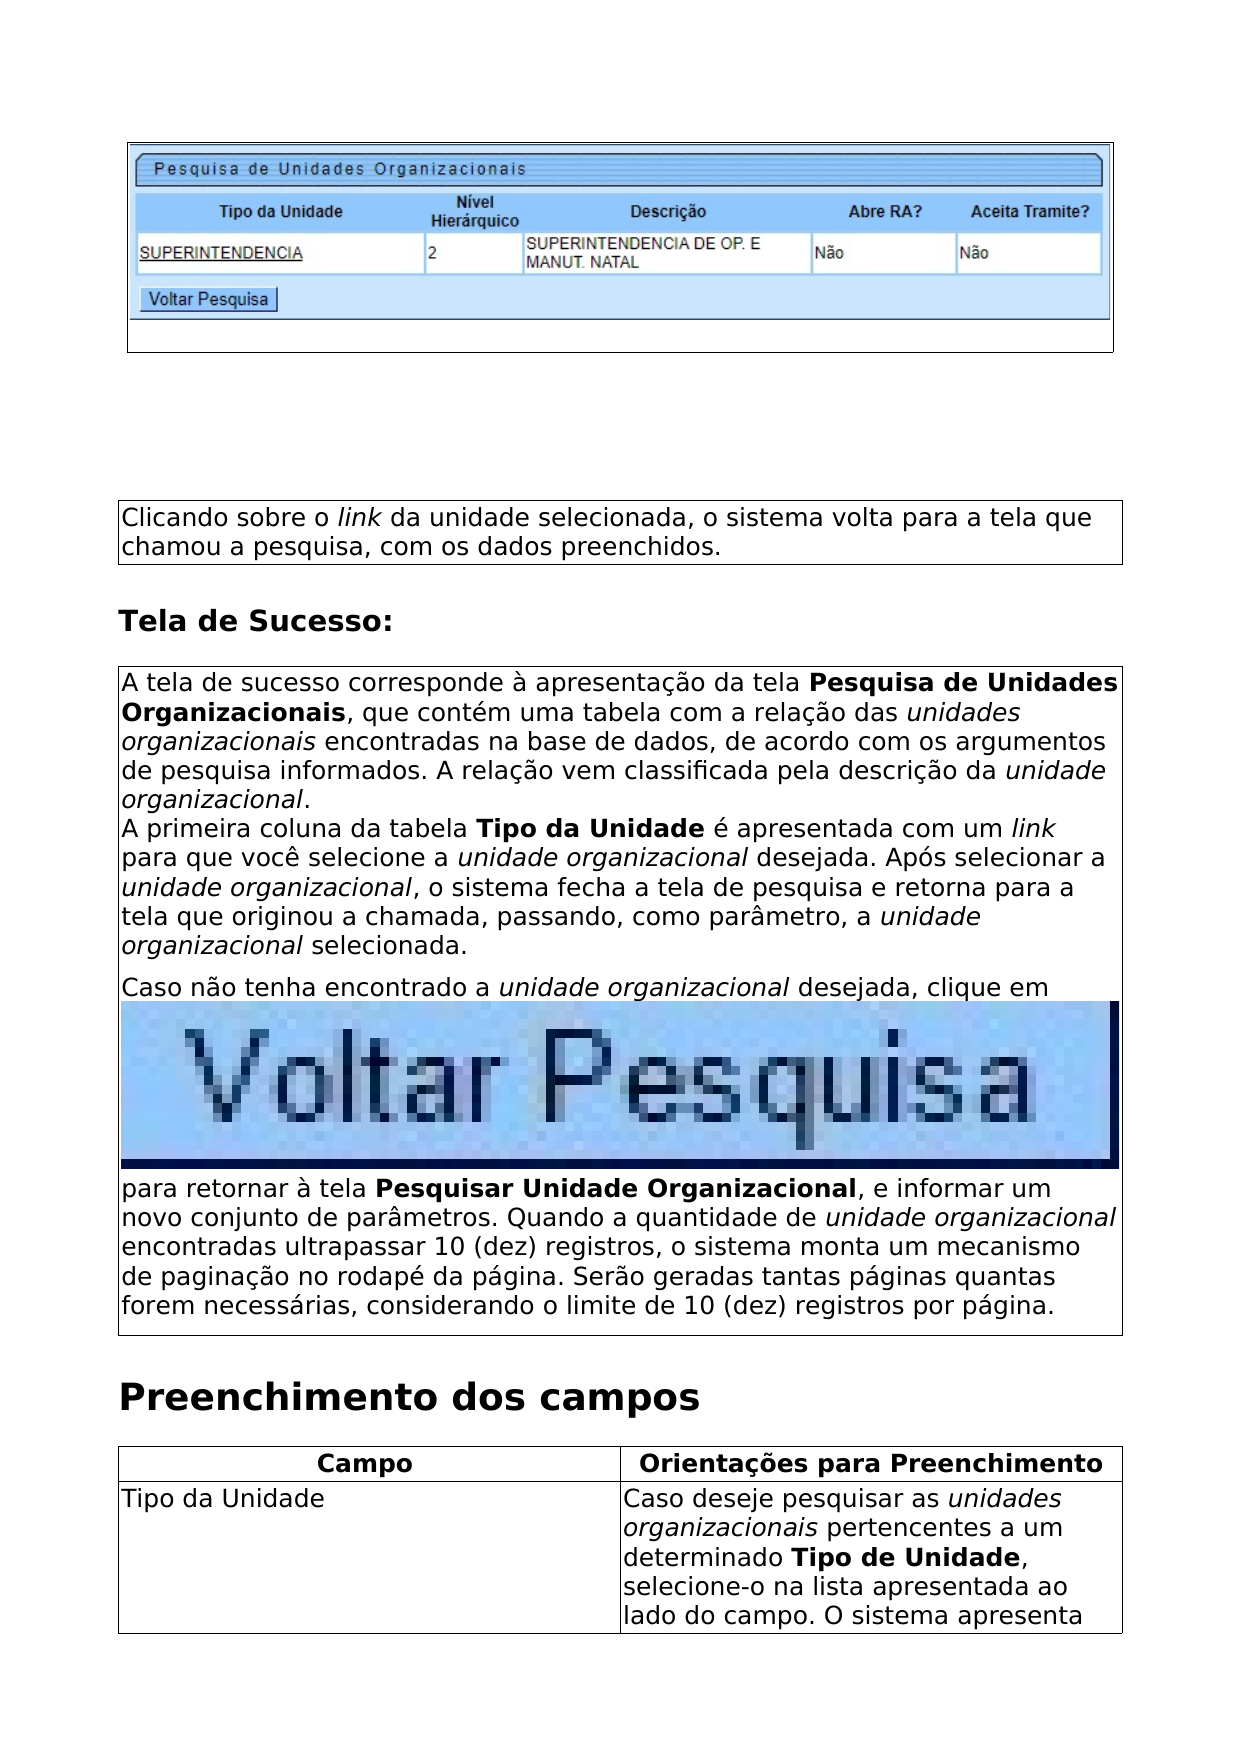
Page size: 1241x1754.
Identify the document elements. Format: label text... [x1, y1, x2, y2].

table_cell Caso deseje pesquisar as unidades organizacionais pertencentes a um determinado Tipo de Unidade, selecione-o na lista apresentada ao lado do campo. O sistema apresenta [621, 1482, 1122, 1633]
picture [121, 1001, 1120, 1169]
table_header A tela de sucesso corresponde à apresentação da tela Pesquisa de Unidades Organizacionais, que contém uma tabela com a relação das unidades organizacionais encontradas na base de dados, de acordo com os argumentos de pesquisa informados. A relação vem classificada pela descrição da unidade organizacional. A primeira coluna da tabela Tipo da Unidade é apresentada com um link para que você selecione a unidade organizacional desejada. Após selecionar a unidade organizacional, o sistema fecha a tela de pesquisa e retorna para a tela que originou a chamada, passando, como parâmetro, a unidade organizacional selecionada. Caso não tenha encontrado a unidade organizacional desejada, clique em para retornar à tela Pesquisar Unidade Organizacional, e informar um novo conjunto de parâmetros. Quando a quantidade de unidade organizacional encontradas ultrapassar 10 (dez) registros, o sistema monta um mecanismo de paginação no rodapé da página. Serão geradas tantas páginas quantas forem necessárias, considerando o limite de 10 (dez) registros por página. [119, 667, 1122, 1335]
table_header [128, 143, 1113, 352]
subtitle Preenchimento dos campos [118, 1375, 1122, 1419]
picture [129, 144, 1111, 320]
subtitle Tela de Sucesso: [118, 604, 1122, 638]
table_cell Tipo da Unidade [119, 1482, 620, 1633]
table_header Orientações para Preenchimento [621, 1447, 1122, 1481]
table_header Clicando sobre o link da unidade selecionada, o sistema volta para a tela que chamou a pesquisa, com os dados preenchidos. [119, 501, 1122, 564]
table_header Campo [119, 1447, 620, 1481]
